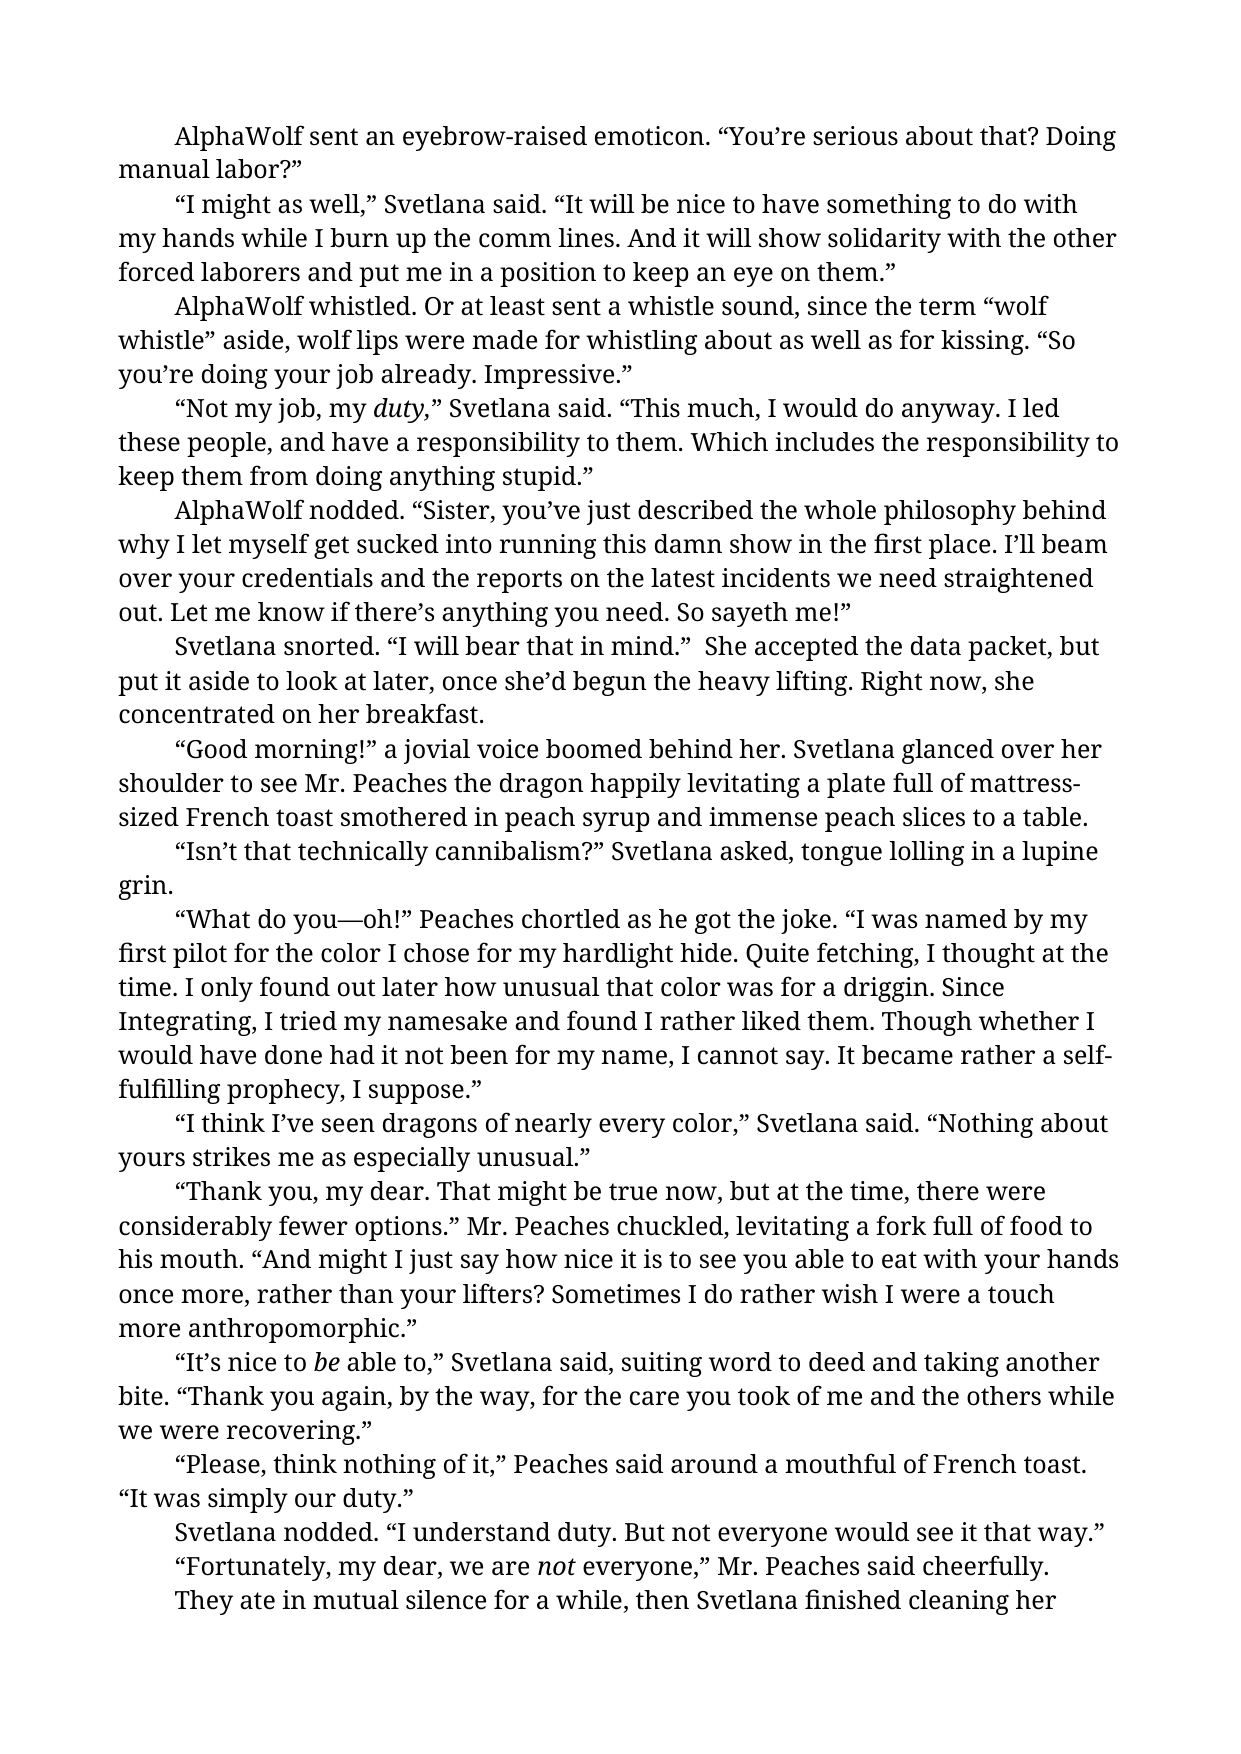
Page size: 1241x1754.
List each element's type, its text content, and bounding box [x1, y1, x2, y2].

text Svetlana nodded. “I understand duty. But not everyone would see it that way.” [118, 1515, 1122, 1549]
text “What do you—oh!” Peaches chortled as he got the joke. “I was named by my first pilot for the color I chose for my hardlight hide. Quite fetching, I thought at the time. I only found out later how unusual that color was for a driggin. Since Integrating, I tried my namesake and found I rather liked them. Though whether I would have done had it not been for my name, I cannot say. It became rather a self-fulfilling prophecy, I suppose.” [118, 902, 1122, 1106]
text AlphaWolf nodded. “Sister, you’ve just described the whole philosophy behind why I let myself get sucked into running this damn show in the first place. I’ll beam over your credentials and the reports on the latest incidents we need straightened out. Let me know if there’s anything you need. So sayeth me!” [118, 493, 1122, 629]
text “Fortunately, my dear, we are not everyone,” Mr. Peaches said cheerfully. [118, 1549, 1122, 1583]
text Svetlana snorted. “I will bear that in mind.” She accepted the data packet, but put it aside to look at later, once she’d begun the heavy lifting. Right now, she concentrated on her breakfast. [118, 629, 1122, 731]
text They ate in mutual silence for a while, then Svetlana finished cleaning her [118, 1583, 1122, 1617]
text “Isn’t that technically cannibalism?” Svetlana asked, tongue lolling in a lupine grin. [118, 833, 1122, 902]
text “Good morning!” a jovial voice boomed behind her. Svetlana glanced over her shoulder to see Mr. Peaches the dragon happily levitating a plate full of mattress-sized French toast smothered in peach syrup and immense peach slices to a table. [118, 731, 1122, 833]
text “Thank you, my dear. That might be true now, but at the time, there were considerably fewer options.” Mr. Peaches chuckled, levitating a fork full of food to his mouth. “And might I just say how nice it is to see you able to eat with your hands once more, rather than your lifters? Sometimes I do rather wish I were a touch more anthropomorphic.” [118, 1174, 1122, 1344]
text “Please, think nothing of it,” Peaches said around a mouthful of French toast. “It was simply our duty.” [118, 1447, 1122, 1515]
text “I think I’ve seen dragons of nearly every color,” Svetlana said. “Nothing about yours strikes me as especially unusual.” [118, 1106, 1122, 1174]
text “It’s nice to be able to,” Svetlana said, suiting word to deed and taking another bite. “Thank you again, by the way, for the care you took of me and the others while we were recovering.” [118, 1344, 1122, 1447]
text AlphaWolf whistled. Or at least sent a whistle sound, since the term “wolf whistle” aside, wolf lips were made for whistling about as well as for kissing. “So you’re doing your job already. Impressive.” [118, 288, 1122, 391]
text “Not my job, my duty,” Svetlana said. “This much, I would do anyway. I led these people, and have a responsibility to them. Which includes the responsibility to keep them from doing anything stupid.” [118, 391, 1122, 493]
text AlphaWolf sent an eyebrow-raised emoticon. “You’re serious about that? Doing manual labor?” [118, 118, 1122, 186]
text “I might as well,” Svetlana said. “It will be nice to have something to do with my hands while I burn up the comm lines. And it will show solidarity with the other forced laborers and put me in a position to keep an eye on them.” [118, 186, 1122, 288]
